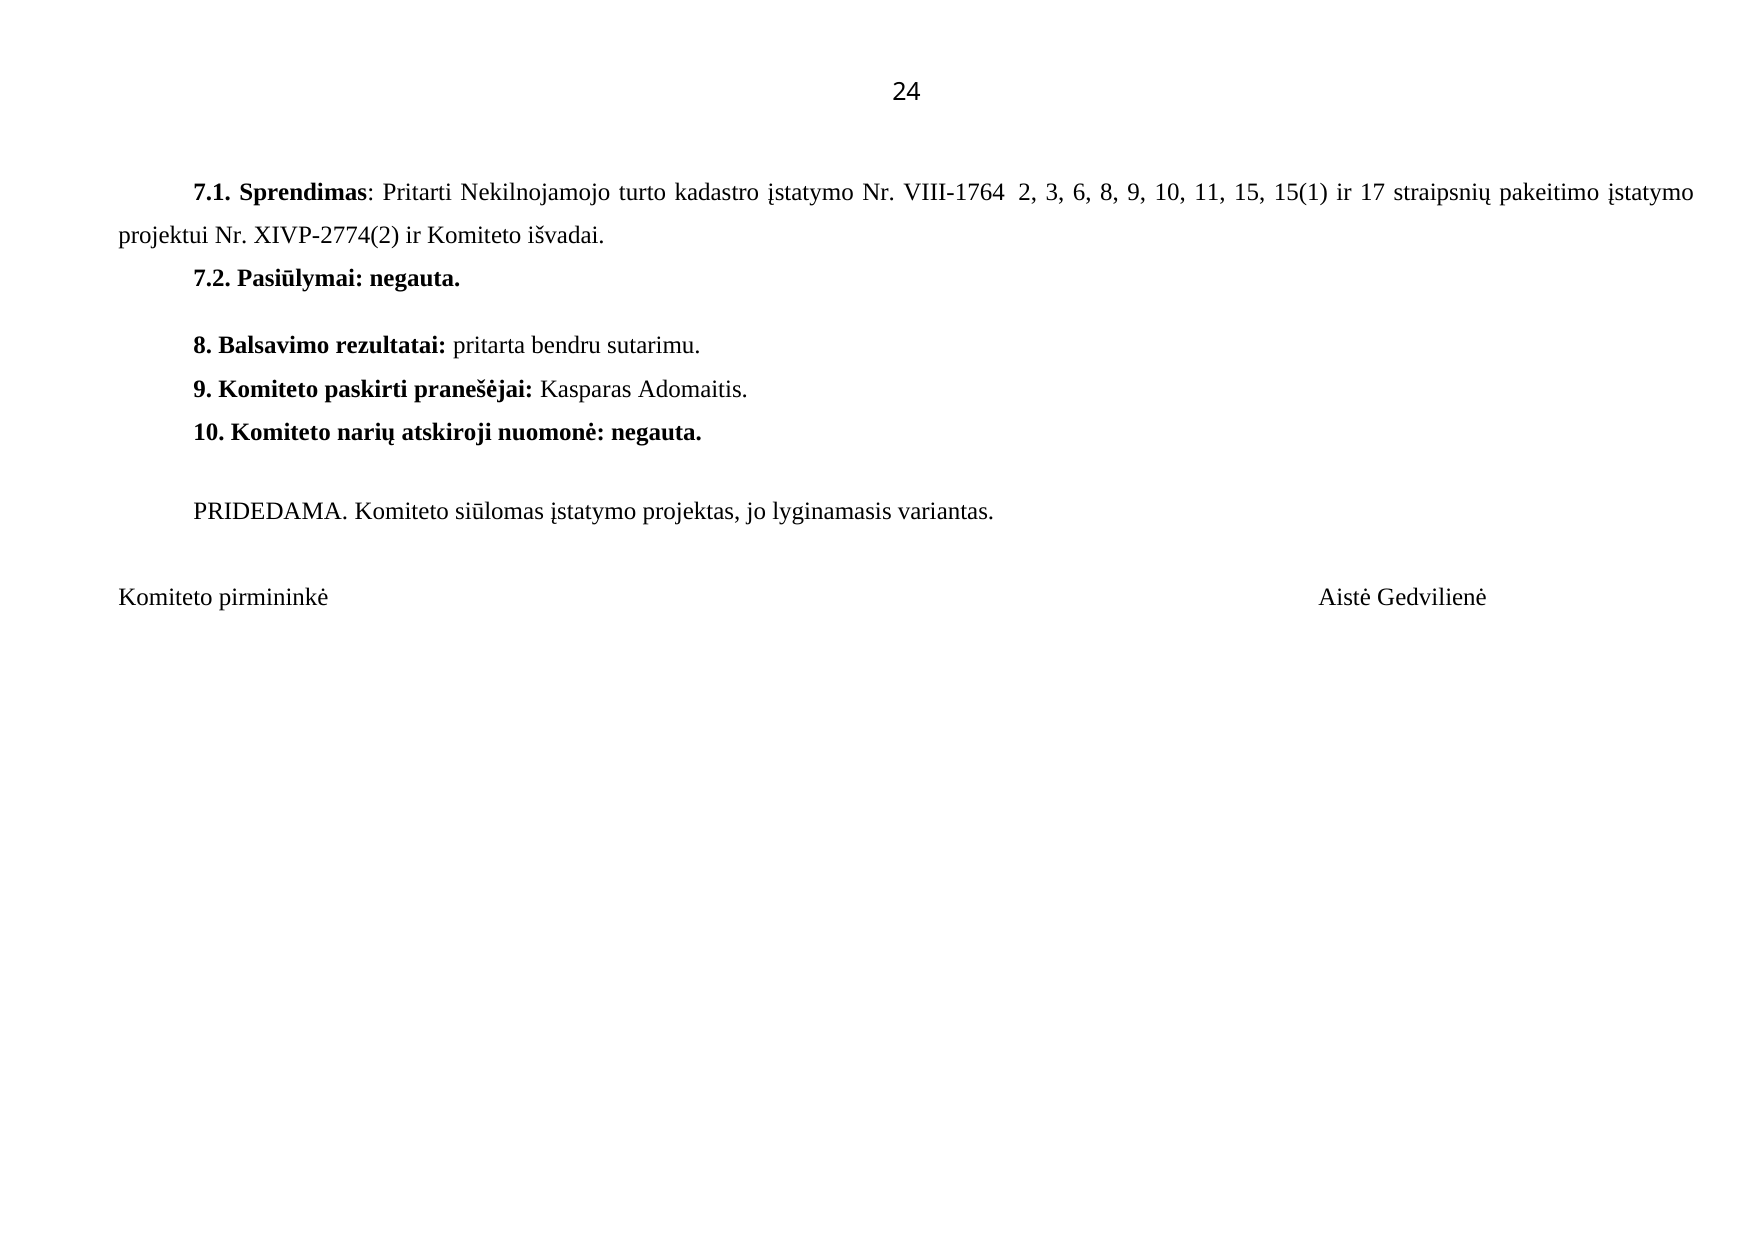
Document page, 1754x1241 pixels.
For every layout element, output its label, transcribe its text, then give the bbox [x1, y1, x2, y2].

text 7.1. Sprendimas: Pritarti Nekilnojamojo turto kadastro įstatymo Nr. VIII-1764 2, 3, 6, 8, 9, 10, 11, 15, 15(1) ir 17 straipsnių pakeitimo įstatymo projektui Nr. XIVP-2774(2) ir Komiteto išvadai. [118, 177, 1695, 249]
text 10. Komiteto narių atskiroji nuomonė: negauta. [118, 417, 1695, 446]
text 8. Balsavimo rezultatai: pritarta bendru sutarimu. [118, 331, 1695, 359]
text 9. Komiteto paskirti pranešėjai: Kasparas Adomaitis. [118, 374, 1695, 402]
text PRIDEDAMA. Komiteto siūlomas įstatymo projektas, jo lyginamasis variantas. [118, 496, 1695, 525]
text 7.2. Pasiūlymai: negauta. [118, 263, 1695, 292]
text Komiteto pirmininkė (Parašas) Aistė Gedvilienė [118, 582, 1695, 611]
